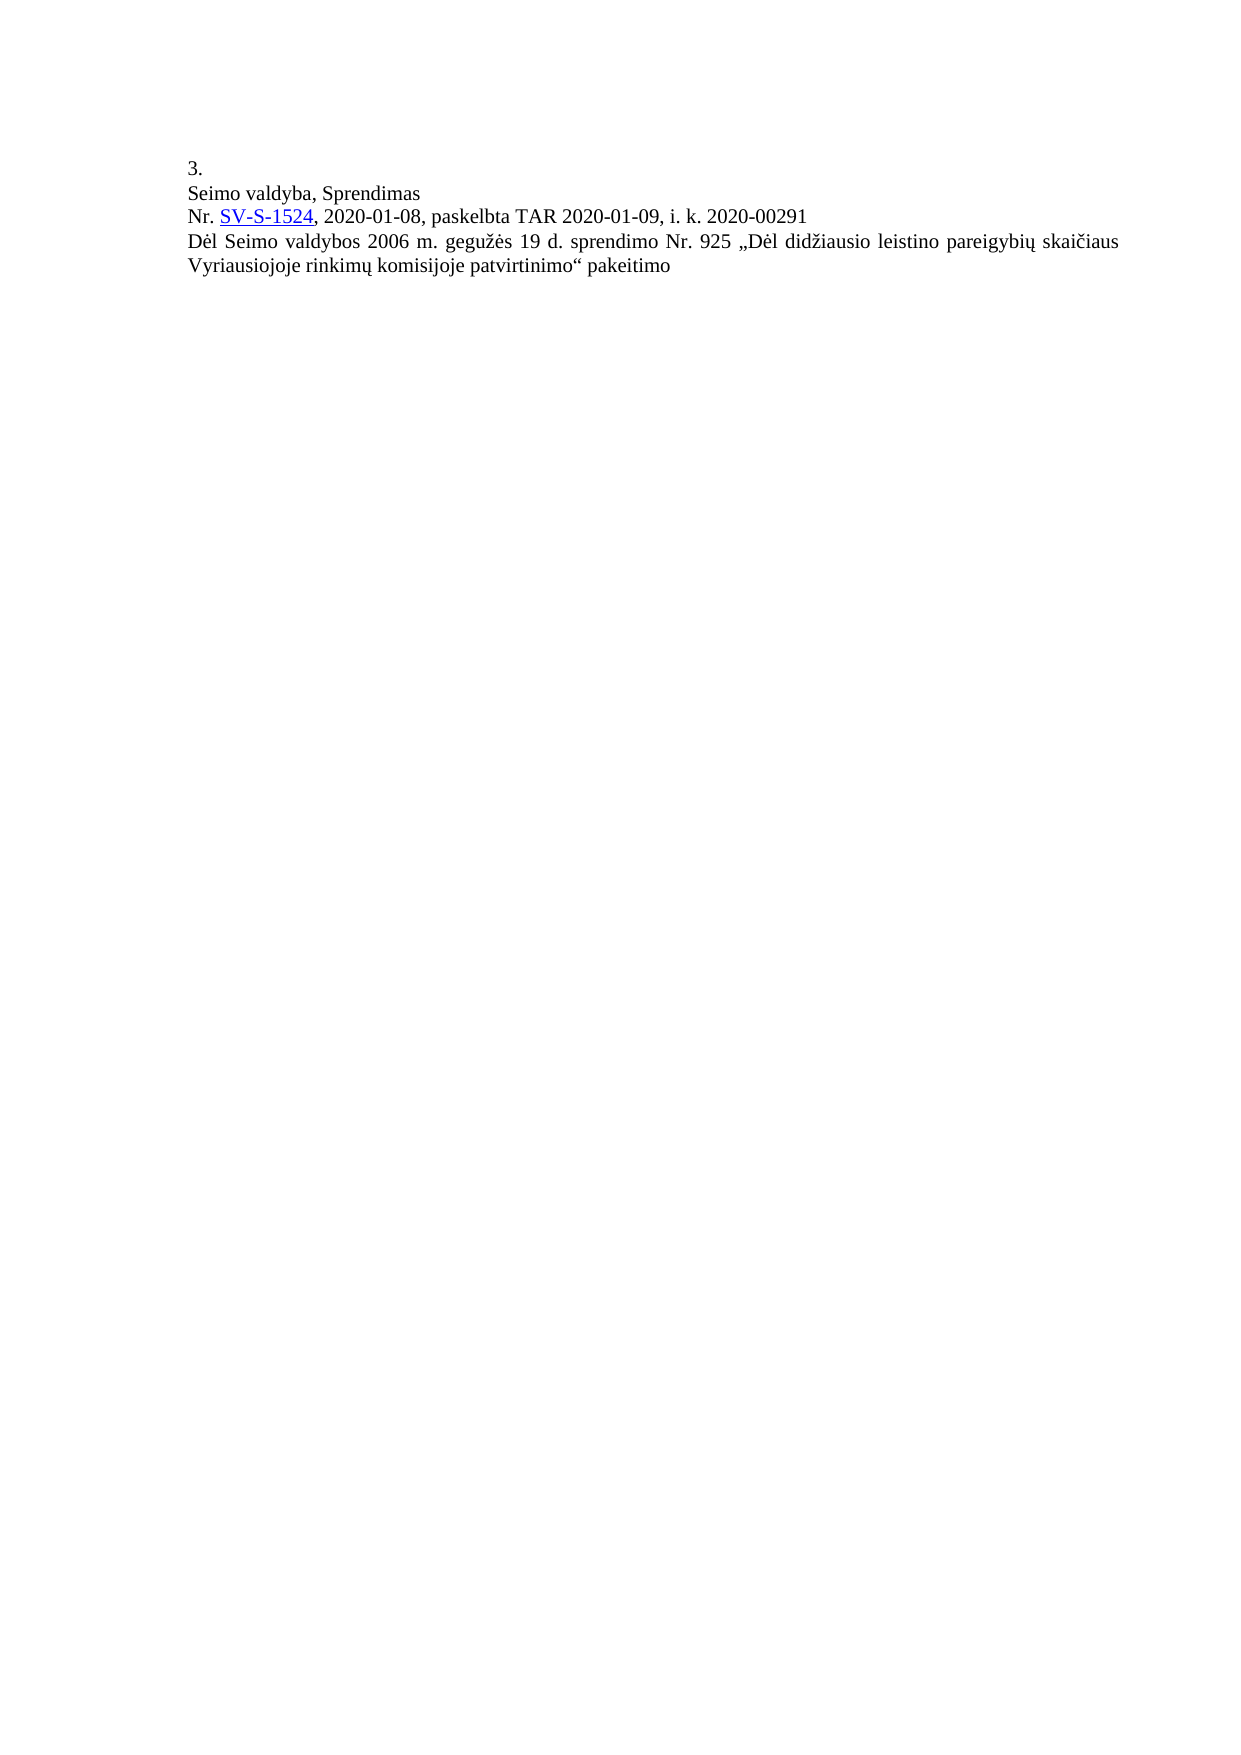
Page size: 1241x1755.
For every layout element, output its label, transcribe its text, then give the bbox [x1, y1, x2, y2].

text Nr. SV-S-1524, 2020-01-08, paskelbta TAR 2020-01-09, i. k. 2020-00291 [187, 204, 1120, 228]
text Seimo valdyba, Sprendimas [187, 180, 1120, 204]
text Dėl Seimo valdybos 2006 m. gegužės 19 d. sprendimo Nr. 925 „Dėl didžiausio leistino pareigybių skaičiaus Vyriausiojoje rinkimų komisijoje patvirtinimo“ pakeitimo [187, 228, 1120, 277]
text 3. [187, 156, 1120, 180]
